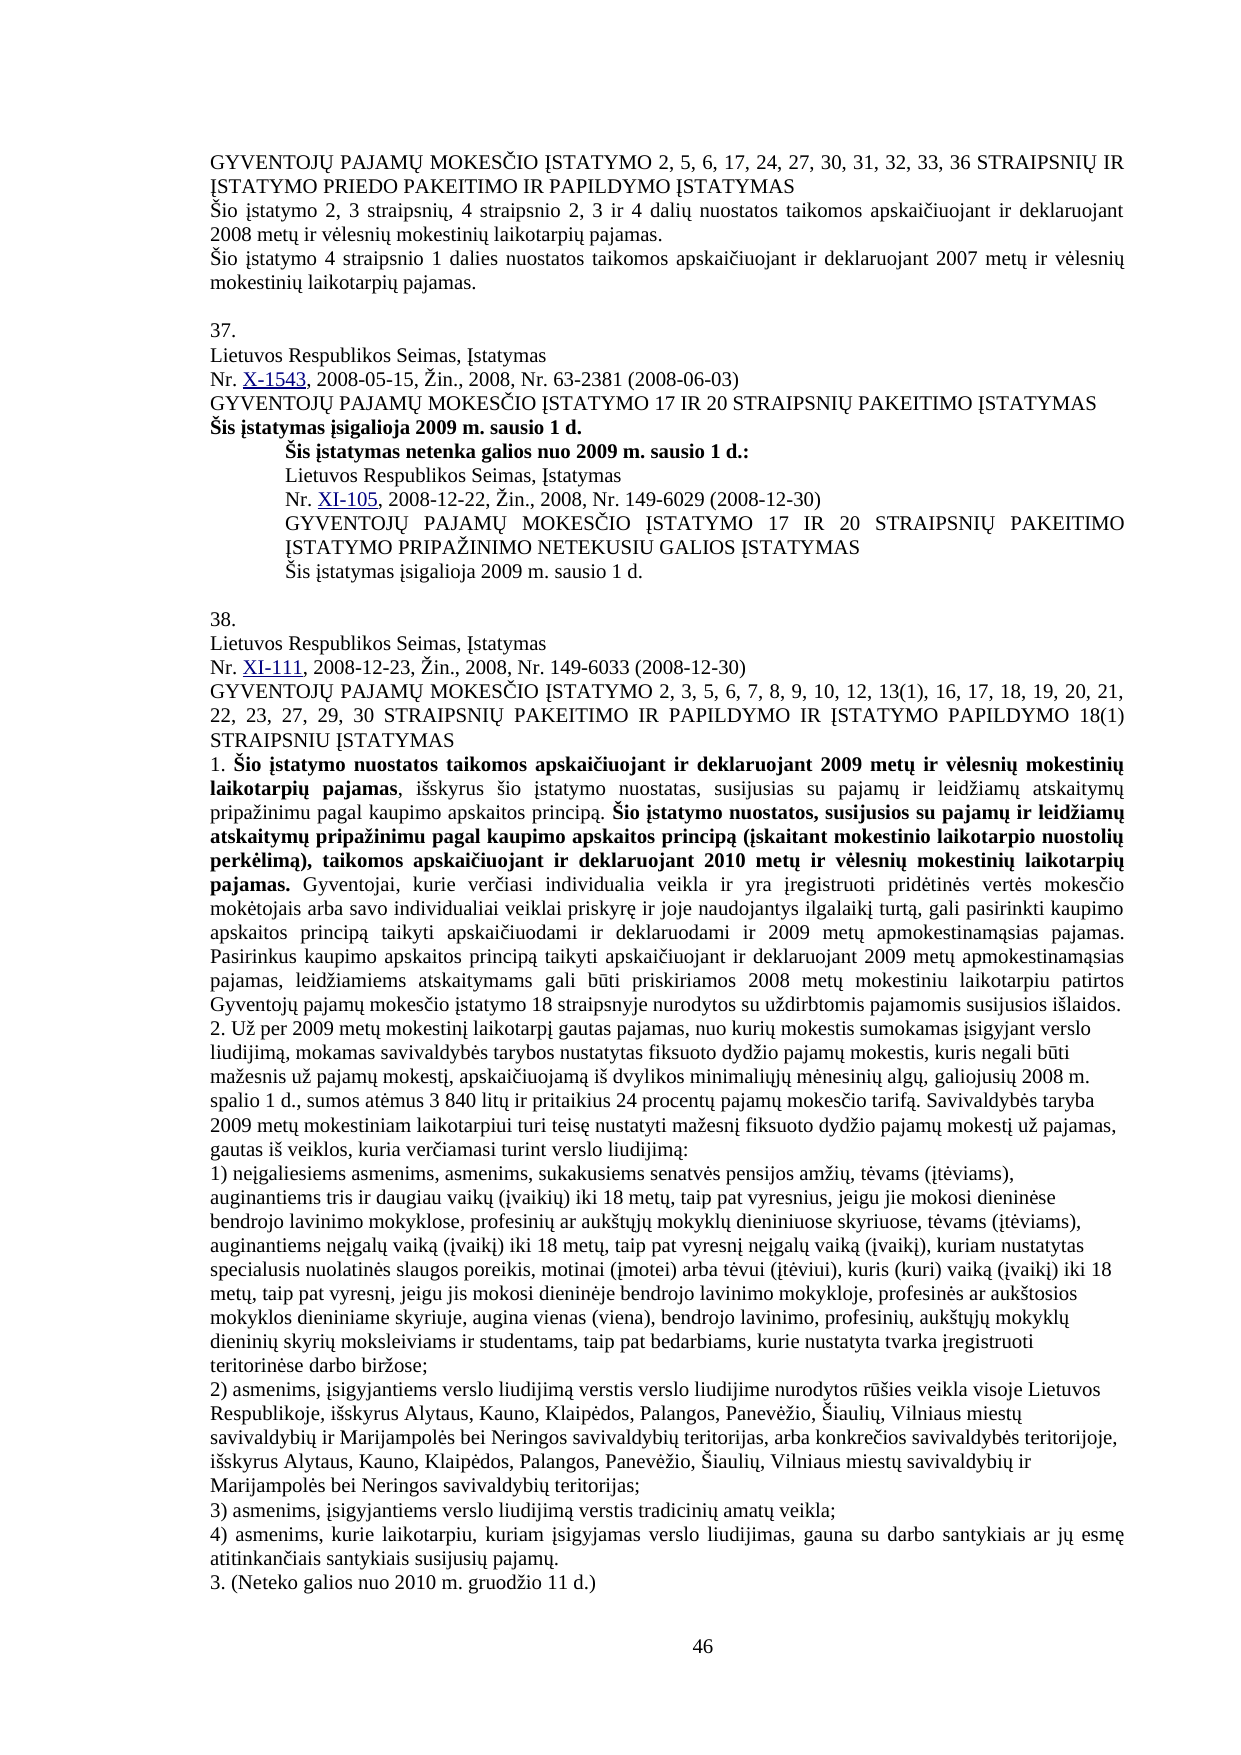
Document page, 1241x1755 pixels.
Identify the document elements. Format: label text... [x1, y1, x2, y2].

text Nr. X-1543, 2008-05-15, Žin., 2008, Nr. 63-2381 (2008-06-03) [210, 367, 1126, 391]
text GYVENTOJŲ PAJAMŲ MOKESČIO ĮSTATYMO 17 IR 20 STRAIPSNIŲ PAKEITIMO ĮSTATYMO PRIPAŽINIMO NETEKUSIU GALIOS ĮSTATYMAS [285, 511, 1126, 559]
text 2) asmenims, įsigyjantiems verslo liudijimą verstis verslo liudijime nurodytos rūšies veikla visoje Lietuvos Respublikoje, išskyrus Alytaus, Kauno, Klaipėdos, Palangos, Panevėžio, Šiaulių, Vilniaus miestų savivaldybių ir Marijampolės bei Neringos savivaldybių teritorijas, arba konkrečios savivaldybės teritorijoje, išskyrus Alytaus, Kauno, Klaipėdos, Palangos, Panevėžio, Šiaulių, Vilniaus miestų savivaldybių ir Marijampolės bei Neringos savivaldybių teritorijas; [210, 1377, 1126, 1497]
text Šio įstatymo 2, 3 straipsnių, 4 straipsnio 2, 3 ir 4 dalių nuostatos taikomos apskaičiuojant ir deklaruojant 2008 metų ir vėlesnių mokestinių laikotarpių pajamas. [210, 198, 1126, 246]
text 4) asmenims, kurie laikotarpiu, kuriam įsigyjamas verslo liudijimas, gauna su darbo santykiais ar jų esmę atitinkančiais santykiais susijusių pajamų. [210, 1522, 1126, 1570]
text GYVENTOJŲ PAJAMŲ MOKESČIO ĮSTATYMO 17 IR 20 STRAIPSNIŲ PAKEITIMO ĮSTATYMAS [210, 391, 1126, 415]
text 3) asmenims, įsigyjantiems verslo liudijimą verstis tradicinių amatų veikla; [210, 1497, 1126, 1522]
text GYVENTOJŲ PAJAMŲ MOKESČIO ĮSTATYMO 2, 5, 6, 17, 24, 27, 30, 31, 32, 33, 36 STRAIPSNIŲ IR ĮSTATYMO PRIEDO PAKEITIMO IR PAPILDYMO ĮSTATYMAS [210, 150, 1126, 198]
text 37. [210, 318, 1126, 342]
text Šio įstatymo 4 straipsnio 1 dalies nuostatos taikomos apskaičiuojant ir deklaruojant 2007 metų ir vėlesnių mokestinių laikotarpių pajamas. [210, 246, 1126, 294]
text 38. [210, 607, 1126, 631]
text Nr. XI-105, 2008-12-22, Žin., 2008, Nr. 149-6029 (2008-12-30) [285, 487, 1126, 511]
text Lietuvos Respublikos Seimas, Įstatymas [210, 342, 1126, 367]
text Šis įstatymas įsigalioja 2009 m. sausio 1 d. [285, 559, 1126, 583]
text Nr. XI-111, 2008-12-23, Žin., 2008, Nr. 149-6033 (2008-12-30) [210, 655, 1126, 679]
text Šis įstatymas įsigalioja 2009 m. sausio 1 d. [210, 415, 1126, 439]
text GYVENTOJŲ PAJAMŲ MOKESČIO ĮSTATYMO 2, 3, 5, 6, 7, 8, 9, 10, 12, 13(1), 16, 17, 18, 19, 20, 21, 22, 23, 27, 29, 30 STRAIPSNIŲ PAKEITIMO IR PAPILDYMO IR ĮSTATYMO PAPILDYMO 18(1) STRAIPSNIU ĮSTATYMAS [210, 679, 1126, 752]
text 1) neįgaliesiems asmenims, asmenims, sukakusiems senatvės pensijos amžių, tėvams (įtėviams), auginantiems tris ir daugiau vaikų (įvaikių) iki 18 metų, taip pat vyresnius, jeigu jie mokosi dieninėse bendrojo lavinimo mokyklose, profesinių ar aukštųjų mokyklų dieniniuose skyriuose, tėvams (įtėviams), auginantiems neįgalų vaiką (įvaikį) iki 18 metų, taip pat vyresnį neįgalų vaiką (įvaikį), kuriam nustatytas specialusis nuolatinės slaugos poreikis, motinai (įmotei) arba tėvui (įtėviui), kuris (kuri) vaiką (įvaikį) iki 18 metų, taip pat vyresnį, jeigu jis mokosi dieninėje bendrojo lavinimo mokykloje, profesinės ar aukštosios mokyklos dieniniame skyriuje, augina vienas (viena), bendrojo lavinimo, profesinių, aukštųjų mokyklų dieninių skyrių moksleiviams ir studentams, taip pat bedarbiams, kurie nustatyta tvarka įregistruoti teritorinėse darbo biržose; [210, 1161, 1126, 1377]
text 2. Už per 2009 metų mokestinį laikotarpį gautas pajamas, nuo kurių mokestis sumokamas įsigyjant verslo liudijimą, mokamas savivaldybės tarybos nustatytas fiksuoto dydžio pajamų mokestis, kuris negali būti mažesnis už pajamų mokestį, apskaičiuojamą iš dvylikos minimaliųjų mėnesinių algų, galiojusių 2008 m. spalio 1 d., sumos atėmus 3 840 litų ir pritaikius 24 procentų pajamų mokesčio tarifą. Savivaldybės taryba 2009 metų mokestiniam laikotarpiui turi teisę nustatyti mažesnį fiksuoto dydžio pajamų mokestį už pajamas, gautas iš veiklos, kuria verčiamasi turint verslo liudijimą: [210, 1016, 1126, 1161]
text 1. Šio įstatymo nuostatos taikomos apskaičiuojant ir deklaruojant 2009 metų ir vėlesnių mokestinių laikotarpių pajamas, išskyrus šio įstatymo nuostatas, susijusias su pajamų ir leidžiamų atskaitymų pripažinimu pagal kaupimo apskaitos principą. Šio įstatymo nuostatos, susijusios su pajamų ir leidžiamų atskaitymų pripažinimu pagal kaupimo apskaitos principą (įskaitant mokestinio laikotarpio nuostolių perkėlimą), taikomos apskaičiuojant ir deklaruojant 2010 metų ir vėlesnių mokestinių laikotarpių pajamas. Gyventojai, kurie verčiasi individualia veikla ir yra įregistruoti pridėtinės vertės mokesčio mokėtojais arba savo individualiai veiklai priskyrę ir joje naudojantys ilgalaikį turtą, gali pasirinkti kaupimo apskaitos principą taikyti apskaičiuodami ir deklaruodami ir 2009 metų apmokestinamąsias pajamas. Pasirinkus kaupimo apskaitos principą taikyti apskaičiuojant ir deklaruojant 2009 metų apmokestinamąsias pajamas, leidžiamiems atskaitymams gali būti priskiriamos 2008 metų mokestiniu laikotarpiu patirtos Gyventojų pajamų mokesčio įstatymo 18 straipsnyje nurodytos su uždirbtomis pajamomis susijusios išlaidos. [210, 752, 1126, 1016]
text 3. (Neteko galios nuo 2010 m. gruodžio 11 d.) [210, 1570, 1126, 1594]
text Lietuvos Respublikos Seimas, Įstatymas [285, 463, 1126, 487]
text Lietuvos Respublikos Seimas, Įstatymas [210, 631, 1126, 655]
text Šis įstatymas netenka galios nuo 2009 m. sausio 1 d.: [210, 439, 1126, 463]
